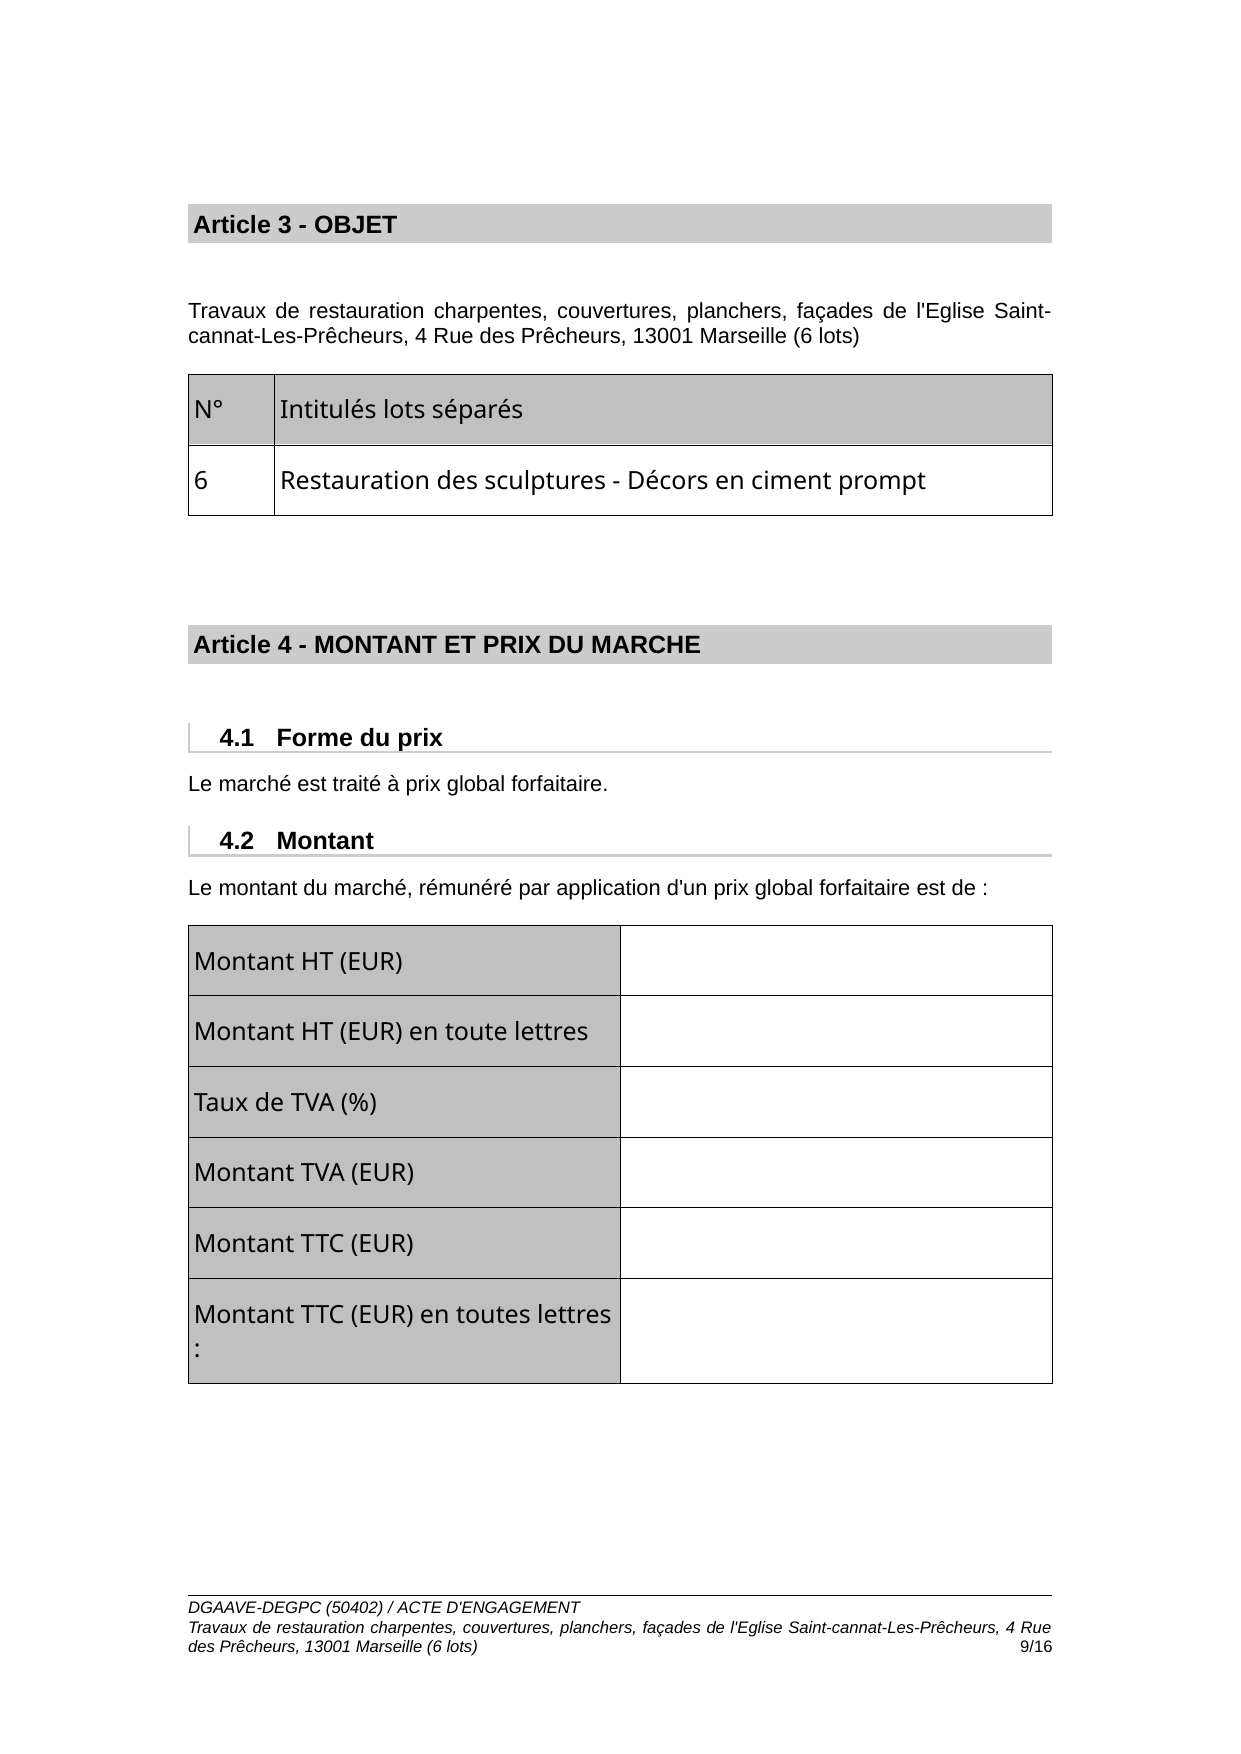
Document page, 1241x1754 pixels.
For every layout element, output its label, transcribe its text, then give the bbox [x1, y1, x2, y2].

table_header Intitulés lots séparés [275, 375, 1052, 444]
text Le marché est traité à prix global forfaitaire. [188, 771, 1052, 796]
text Le montant du marché, rémunéré par application d'un prix global forfaitaire est de : [188, 874, 1052, 899]
table_header [621, 926, 1052, 995]
table_cell Restauration des sculptures - Décors en ciment prompt [275, 446, 1052, 515]
subtitle OBJET [190, 207, 1050, 241]
table_cell 6 [189, 446, 274, 515]
table_cell [621, 1067, 1052, 1137]
table_cell Montant HT (EUR) en toute lettres [189, 996, 620, 1066]
subtitle Forme du prix [190, 723, 1052, 751]
table_cell Montant TVA (EUR) [189, 1138, 620, 1207]
table_cell [621, 996, 1052, 1066]
table_cell Taux de TVA (%) [189, 1067, 620, 1137]
table_cell [621, 1138, 1052, 1207]
subtitle MONTANT ET PRIX DU MARCHE [190, 627, 1050, 662]
text Travaux de restauration charpentes, couvertures, planchers, façades de l'Eglise Saint-cannat-Les-Prêcheurs, 4 Rue des Prêcheurs, 13001 Marseille (6 lots) [188, 298, 1052, 349]
table_cell Montant TTC (EUR) en toutes lettres : [189, 1279, 620, 1383]
table_cell [621, 1279, 1052, 1383]
table_header N° [189, 375, 274, 444]
table_cell [621, 1208, 1052, 1278]
subtitle Montant [190, 826, 1052, 854]
table_header Montant HT (EUR) [189, 926, 620, 995]
table_cell Montant TTC (EUR) [189, 1208, 620, 1278]
